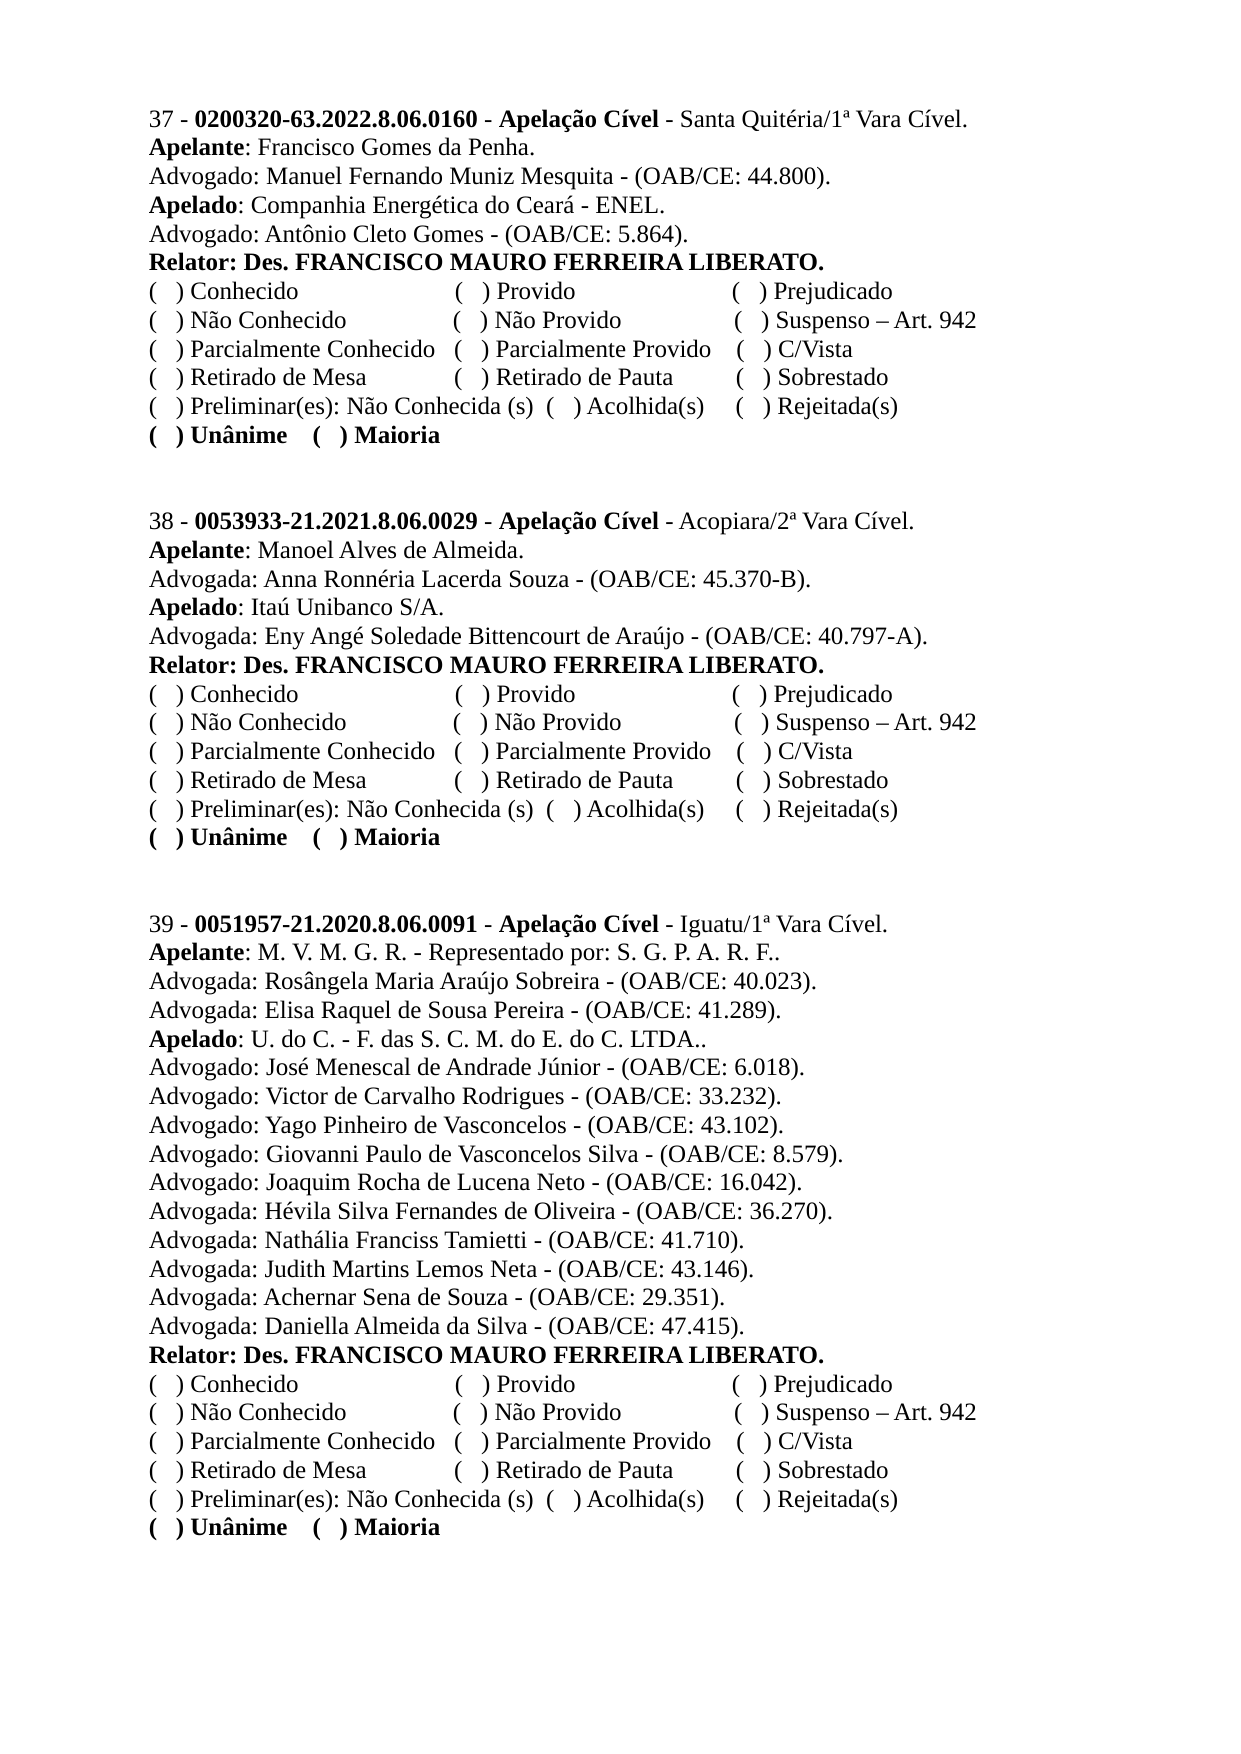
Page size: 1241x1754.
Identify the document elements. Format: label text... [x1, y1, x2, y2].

text Advogada: Rosângela Maria Araújo Sobreira - (OAB/CE: 40.023). [148, 966, 1141, 995]
text Advogada: Anna Ronnéria Lacerda Souza - (OAB/CE: 45.370-B). [148, 564, 1141, 592]
text 37 - 0200320-63.2022.8.06.0160 - Apelação Cível - Santa Quitéria/1ª Vara Cível. [148, 104, 1141, 132]
text Relator: Des. FRANCISCO MAURO FERREIRA LIBERATO. [148, 650, 1141, 679]
text ( ) Parcialmente Conhecido ( ) Parcialmente Provido ( ) C/Vista [148, 1426, 1158, 1455]
text Advogado: Victor de Carvalho Rodrigues - (OAB/CE: 33.232). [148, 1081, 1141, 1110]
text 39 - 0051957-21.2020.8.06.0091 - Apelação Cível - Iguatu/1ª Vara Cível. [148, 909, 1141, 937]
text Advogada: Nathália Franciss Tamietti - (OAB/CE: 41.710). [148, 1225, 1141, 1254]
text Apelante: Manoel Alves de Almeida. [148, 535, 1141, 564]
text Relator: Des. FRANCISCO MAURO FERREIRA LIBERATO. [148, 247, 1141, 276]
text Advogada: Eny Angé Soledade Bittencourt de Araújo - (OAB/CE: 40.797-A). [148, 621, 1141, 650]
text ( ) Não Conhecido ( ) Não Provido ( ) Suspenso – Art. 942 [148, 305, 1158, 334]
text Advogado: Yago Pinheiro de Vasconcelos - (OAB/CE: 43.102). [148, 1110, 1141, 1139]
text Advogada: Judith Martins Lemos Neta - (OAB/CE: 43.146). [148, 1254, 1141, 1282]
text Apelante: Francisco Gomes da Penha. [148, 132, 1141, 161]
text Apelado: Companhia Energética do Ceará - ENEL. [148, 190, 1141, 219]
text ( ) Conhecido ( ) Provido ( ) Prejudicado [148, 1369, 1141, 1397]
text ( ) Unânime ( ) Maioria [148, 822, 1158, 851]
text ( ) Retirado de Mesa ( ) Retirado de Pauta ( ) Sobrestado [148, 765, 1158, 794]
text Advogada: Achernar Sena de Souza - (OAB/CE: 29.351). [148, 1282, 1141, 1311]
text Advogado: Giovanni Paulo de Vasconcelos Silva - (OAB/CE: 8.579). [148, 1139, 1141, 1167]
text Apelado: Itaú Unibanco S/A. [148, 592, 1141, 621]
text 38 - 0053933-21.2021.8.06.0029 - Apelação Cível - Acopiara/2ª Vara Cível. [148, 506, 1141, 535]
text Advogado: José Menescal de Andrade Júnior - (OAB/CE: 6.018). [148, 1052, 1141, 1081]
text ( ) Parcialmente Conhecido ( ) Parcialmente Provido ( ) C/Vista [148, 334, 1158, 362]
text ( ) Não Conhecido ( ) Não Provido ( ) Suspenso – Art. 942 [148, 707, 1158, 736]
text ( ) Parcialmente Conhecido ( ) Parcialmente Provido ( ) C/Vista [148, 736, 1158, 765]
text Advogada: Daniella Almeida da Silva - (OAB/CE: 47.415). [148, 1311, 1141, 1340]
text ( ) Unânime ( ) Maioria [148, 1512, 1158, 1541]
text Apelante: M. V. M. G. R. - Representado por: S. G. P. A. R. F.. [148, 937, 1141, 966]
text ( ) Preliminar(es): Não Conhecida (s) ( ) Acolhida(s) ( ) Rejeitada(s) [148, 794, 1158, 822]
text ( ) Conhecido ( ) Provido ( ) Prejudicado [148, 276, 1141, 305]
text Relator: Des. FRANCISCO MAURO FERREIRA LIBERATO. [148, 1340, 1141, 1369]
text ( ) Conhecido ( ) Provido ( ) Prejudicado [148, 679, 1141, 707]
text ( ) Preliminar(es): Não Conhecida (s) ( ) Acolhida(s) ( ) Rejeitada(s) [148, 1484, 1158, 1512]
text Advogada: Hévila Silva Fernandes de Oliveira - (OAB/CE: 36.270). [148, 1196, 1141, 1225]
text ( ) Não Conhecido ( ) Não Provido ( ) Suspenso – Art. 942 [148, 1397, 1158, 1426]
text Advogado: Joaquim Rocha de Lucena Neto - (OAB/CE: 16.042). [148, 1167, 1141, 1196]
text Advogado: Manuel Fernando Muniz Mesquita - (OAB/CE: 44.800). [148, 161, 1141, 190]
text Advogada: Elisa Raquel de Sousa Pereira - (OAB/CE: 41.289). [148, 995, 1141, 1024]
text ( ) Retirado de Mesa ( ) Retirado de Pauta ( ) Sobrestado [148, 1455, 1158, 1484]
text ( ) Preliminar(es): Não Conhecida (s) ( ) Acolhida(s) ( ) Rejeitada(s) [148, 391, 1158, 420]
text ( ) Retirado de Mesa ( ) Retirado de Pauta ( ) Sobrestado [148, 362, 1158, 391]
text ( ) Unânime ( ) Maioria [148, 420, 1158, 449]
text Advogado: Antônio Cleto Gomes - (OAB/CE: 5.864). [148, 219, 1141, 247]
text Apelado: U. do C. - F. das S. C. M. do E. do C. LTDA.. [148, 1024, 1141, 1052]
